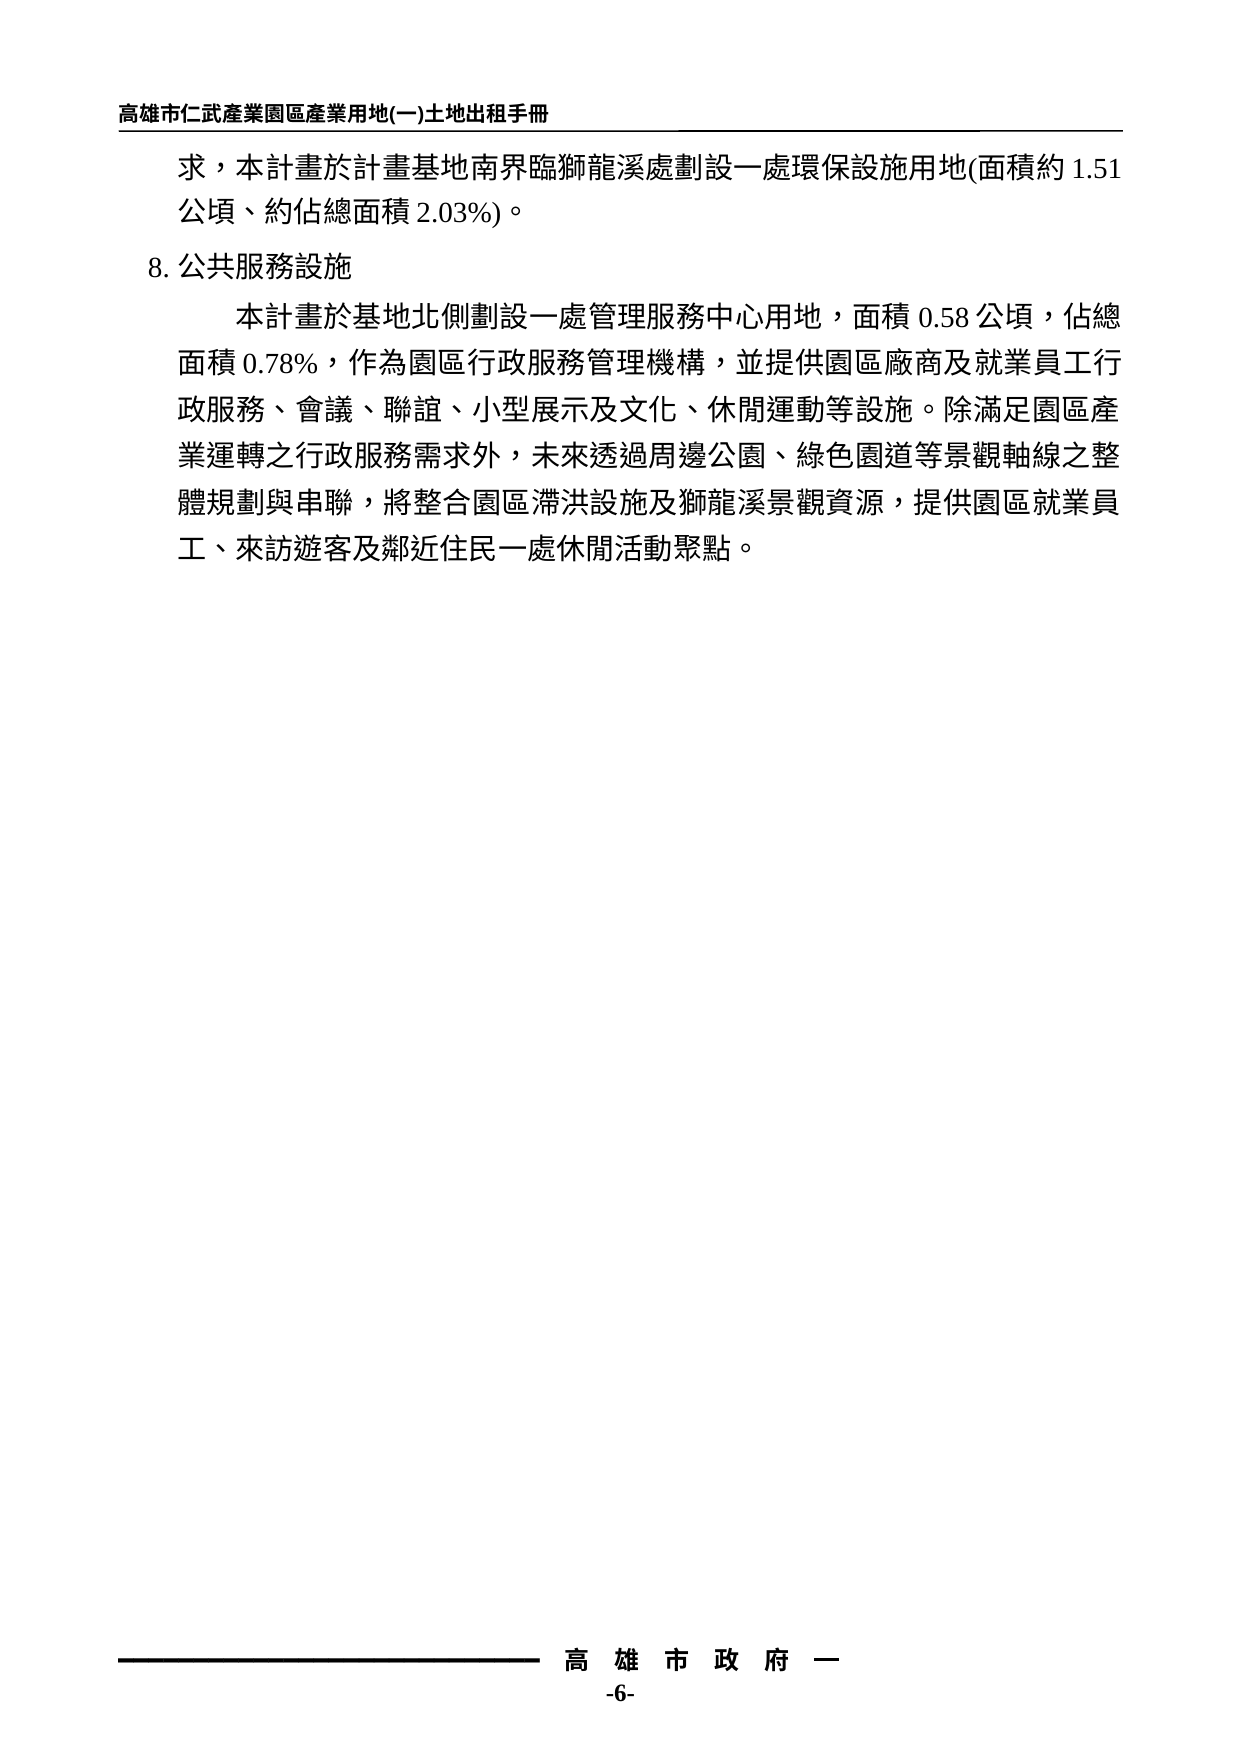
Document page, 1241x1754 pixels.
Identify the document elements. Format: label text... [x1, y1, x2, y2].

text 本計畫於基地北側劃設一處管理服務中心用地，面積0.58公頃，佔總面積0.78%，作為園區行政服務管理機構，並提供園區廠商及就業員工行政服務、會議、聯誼、小型展示及文化、休閒運動等設施。除滿足園區產業運轉之行政服務需求外，未來透過周邊公園、綠色園道等景觀軸線之整體規劃與串聯，將整合園區滯洪設施及獅龍溪景觀資源，提供園區就業員工、來訪遊客及鄰近住民一處休閒活動聚點。 [177, 293, 1122, 568]
subtitle 公共服務設施 [148, 241, 1122, 287]
text 求，本計畫於計畫基地南界臨獅龍溪處劃設一處環保設施用地(面積約1.51公頃、約佔總面積2.03%)。 [177, 148, 1122, 231]
